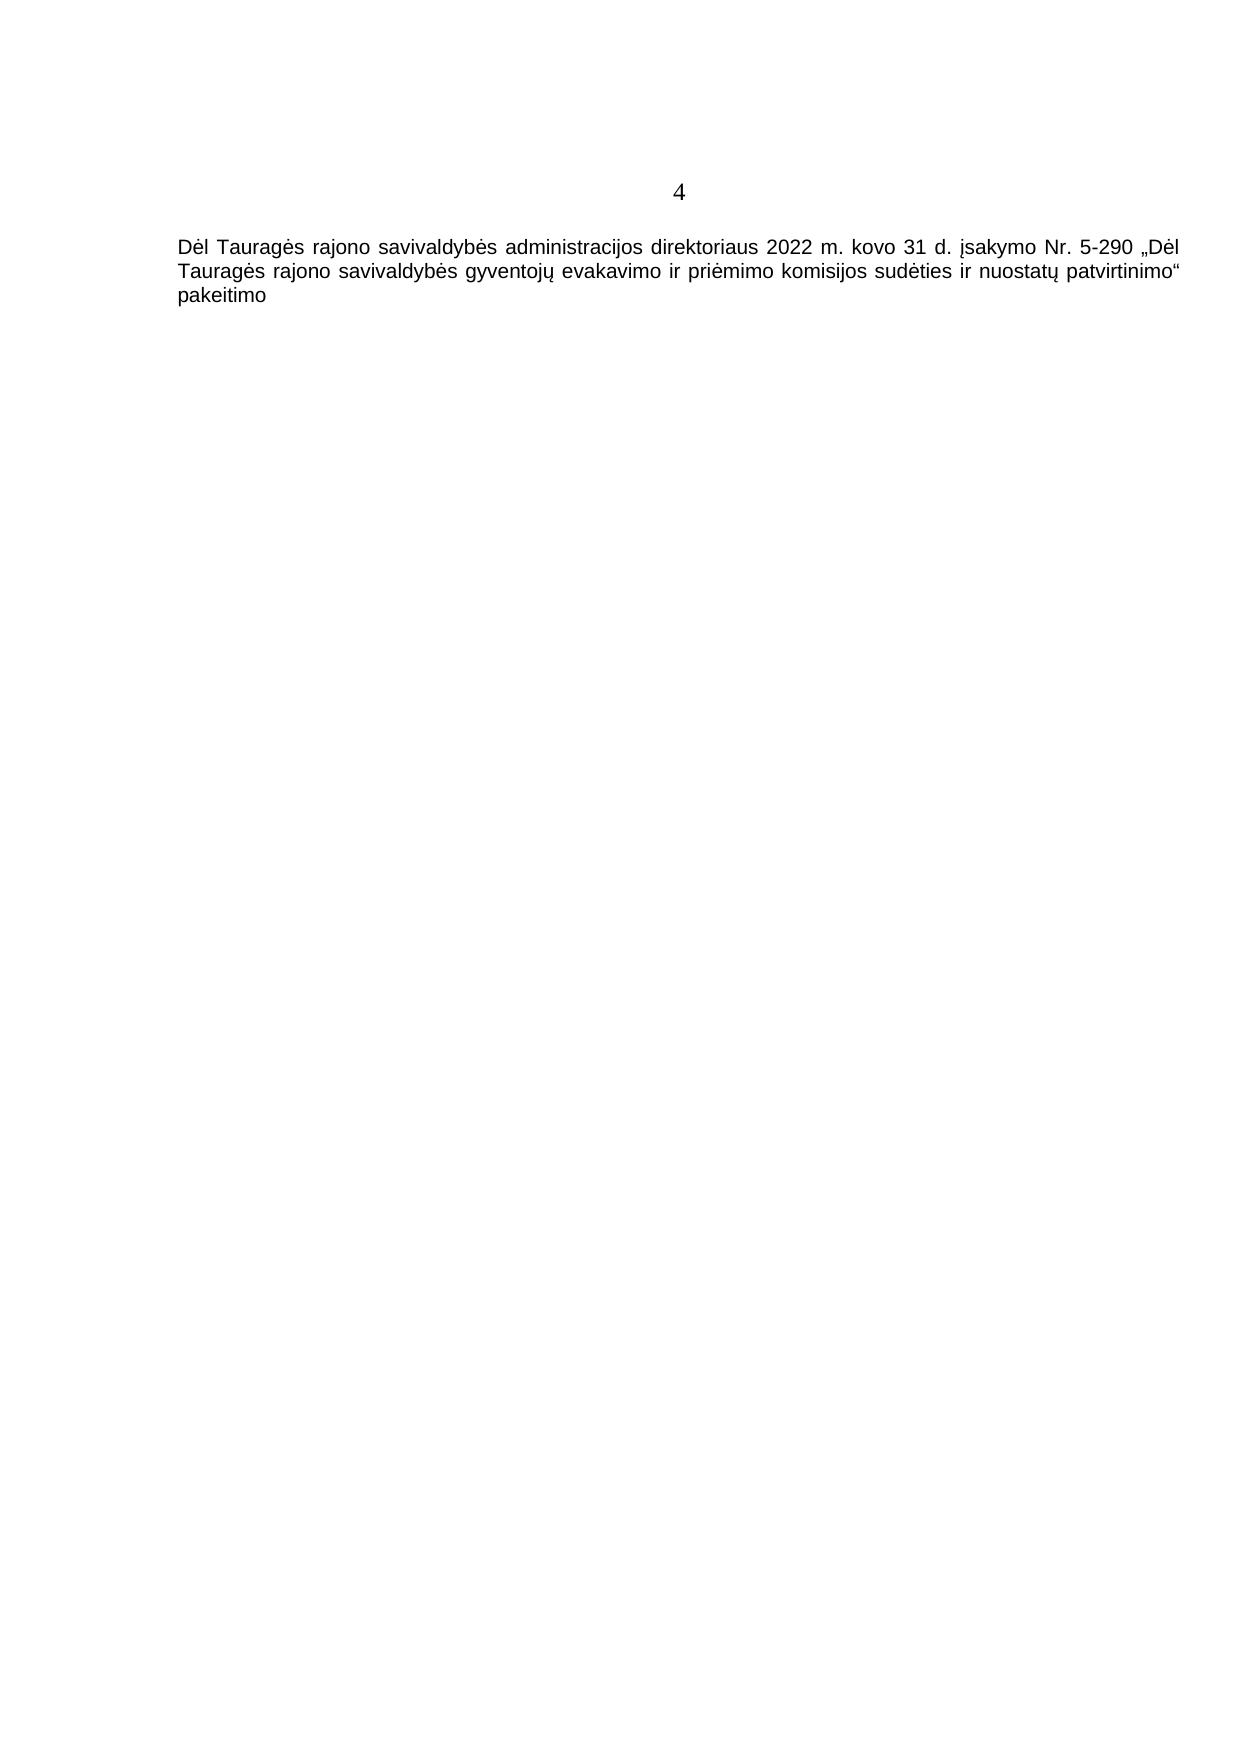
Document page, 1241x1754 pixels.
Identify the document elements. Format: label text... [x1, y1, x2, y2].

text Dėl Tauragės rajono savivaldybės administracijos direktoriaus 2022 m. kovo 31 d. įsakymo Nr. 5-290 „Dėl Tauragės rajono savivaldybės gyventojų evakavimo ir priėmimo komisijos sudėties ir nuostatų patvirtinimo“ pakeitimo [177, 235, 1181, 307]
